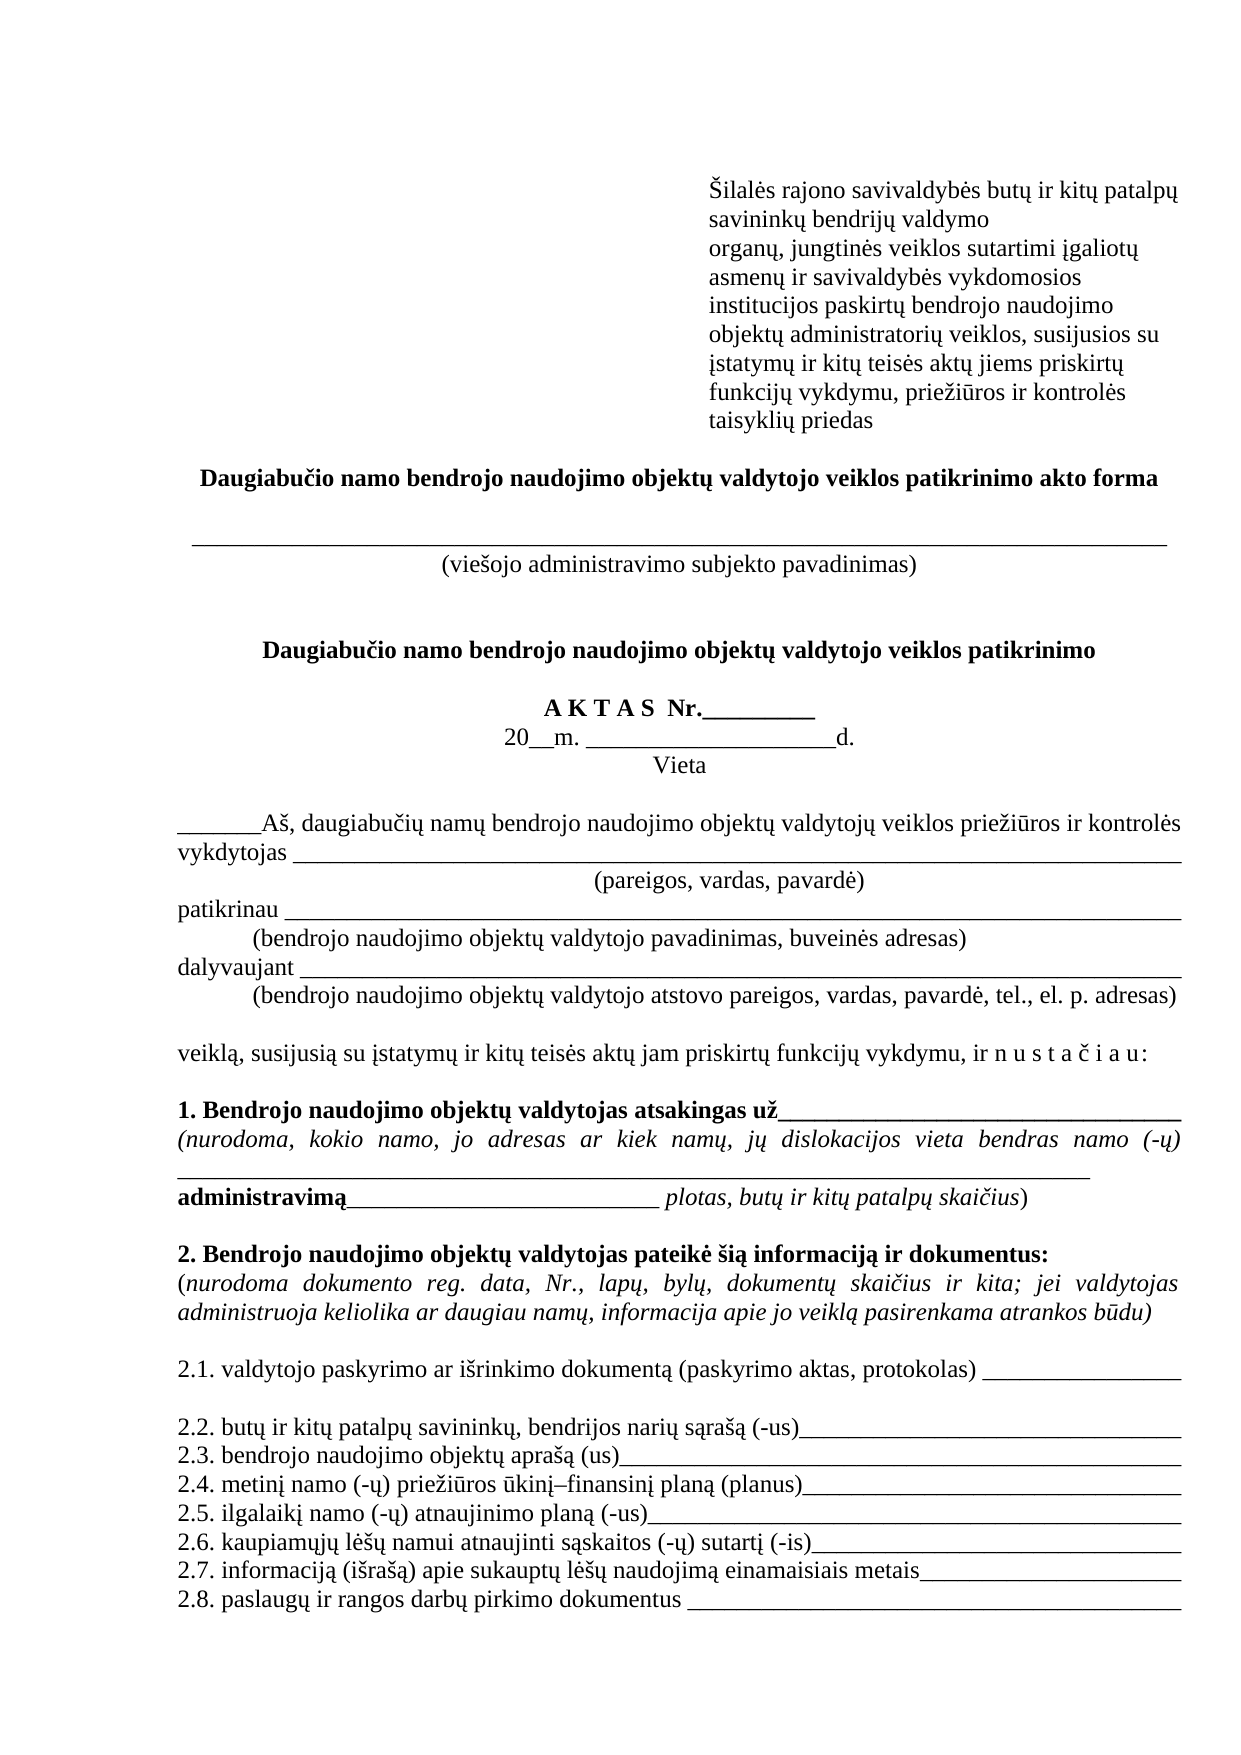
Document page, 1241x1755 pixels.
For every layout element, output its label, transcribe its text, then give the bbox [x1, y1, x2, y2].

text 2.4. metinį namo (-ų) priežiūros ūkinį–finansinį planą (planus) [177, 1469, 1181, 1498]
text dalyvaujant [177, 952, 1181, 981]
text 2.1. valdytojo paskyrimo ar išrinkimo dokumentą (paskyrimo aktas, protokolas) [177, 1354, 1181, 1383]
text Daugiabučio namo bendrojo naudojimo objektų valdytojo veiklos patikrinimo [177, 636, 1181, 664]
text (bendrojo naudojimo objektų valdytojo pavadinimas, buveinės adresas) [177, 923, 1181, 952]
text Šilalės rajono savivaldybės butų ir kitų patalpų savininkų bendrijų valdymo [709, 176, 1181, 233]
text (bendrojo naudojimo objektų valdytojo atstovo pareigos, vardas, pavardė, tel., el. p. adresas) [177, 981, 1181, 1009]
text (nurodoma dokumento reg. data, Nr., lapų, bylų, dokumentų skaičius ir kita; jei valdytojas administruoja keliolika ar daugiau namų, informacija apie jo veiklą pasirenkama atrankos būdu) [177, 1268, 1181, 1326]
text Aš, daugiabučių namų bendrojo naudojimo objektų valdytojų veiklos priežiūros ir kontrolės vykdytojas [177, 808, 1181, 866]
text (viešojo administravimo subjekto pavadinimas) [177, 549, 1181, 578]
text asmenų ir savivaldybės vykdomosios institucijos paskirtų bendrojo naudojimo objektų administratorių veiklos, susijusios su įstatymų ir kitų teisės aktų jiems priskirtų funkcijų vykdymu, priežiūros ir kontrolės taisyklių priedas [709, 262, 1181, 434]
text 1. Bendrojo naudojimo objektų valdytojas atsakingas už [177, 1096, 1181, 1124]
text Daugiabučio namo bendrojo naudojimo objektų valdytojo veiklos patikrinimo akto forma [177, 463, 1181, 492]
text veiklą, susijusią su įstatymų ir kitų teisės aktų jam priskirtų funkcijų vykdymu, ir nustačiau: [177, 1038, 1181, 1067]
text (pareigos, vardas, pavardė) [177, 866, 1181, 894]
text AKTAS Nr._________ [177, 693, 1181, 722]
text 2.2. butų ir kitų patalpų savininkų, bendrijos narių sąrašą (-us) [177, 1412, 1181, 1441]
text 2.5. ilgalaikį namo (-ų) atnaujinimo planą (-us) [177, 1498, 1181, 1527]
text (nurodoma, kokio namo, jo adresas ar kiek namų, jų dislokacijos vieta bendras namo (-ų) _________________________________________________________________________ [177, 1124, 1181, 1182]
text 2.3. bendrojo naudojimo objektų aprašą (us) [177, 1441, 1181, 1469]
text ______________________________________________________________________________ [177, 521, 1181, 549]
text 2.6. kaupiamųjų lėšų namui atnaujinti sąskaitos (-ų) sutartį (-is) [177, 1527, 1181, 1556]
text Vieta [177, 751, 1181, 779]
text 2.7. informaciją (išrašą) apie sukauptų lėšų naudojimą einamaisiais metais [177, 1556, 1181, 1584]
text administravimą_________________________ plotas, butų ir kitų patalpų skaičius) [177, 1182, 1181, 1211]
text 20__m. ____________________d. [177, 722, 1181, 751]
text 2. Bendrojo naudojimo objektų valdytojas pateikė šią informaciją ir dokumentus: [177, 1239, 1181, 1268]
text organų, jungtinės veiklos sutartimi įgaliotų [709, 233, 1181, 262]
text 2.8. paslaugų ir rangos darbų pirkimo dokumentus [177, 1584, 1181, 1613]
text patikrinau [177, 894, 1181, 923]
